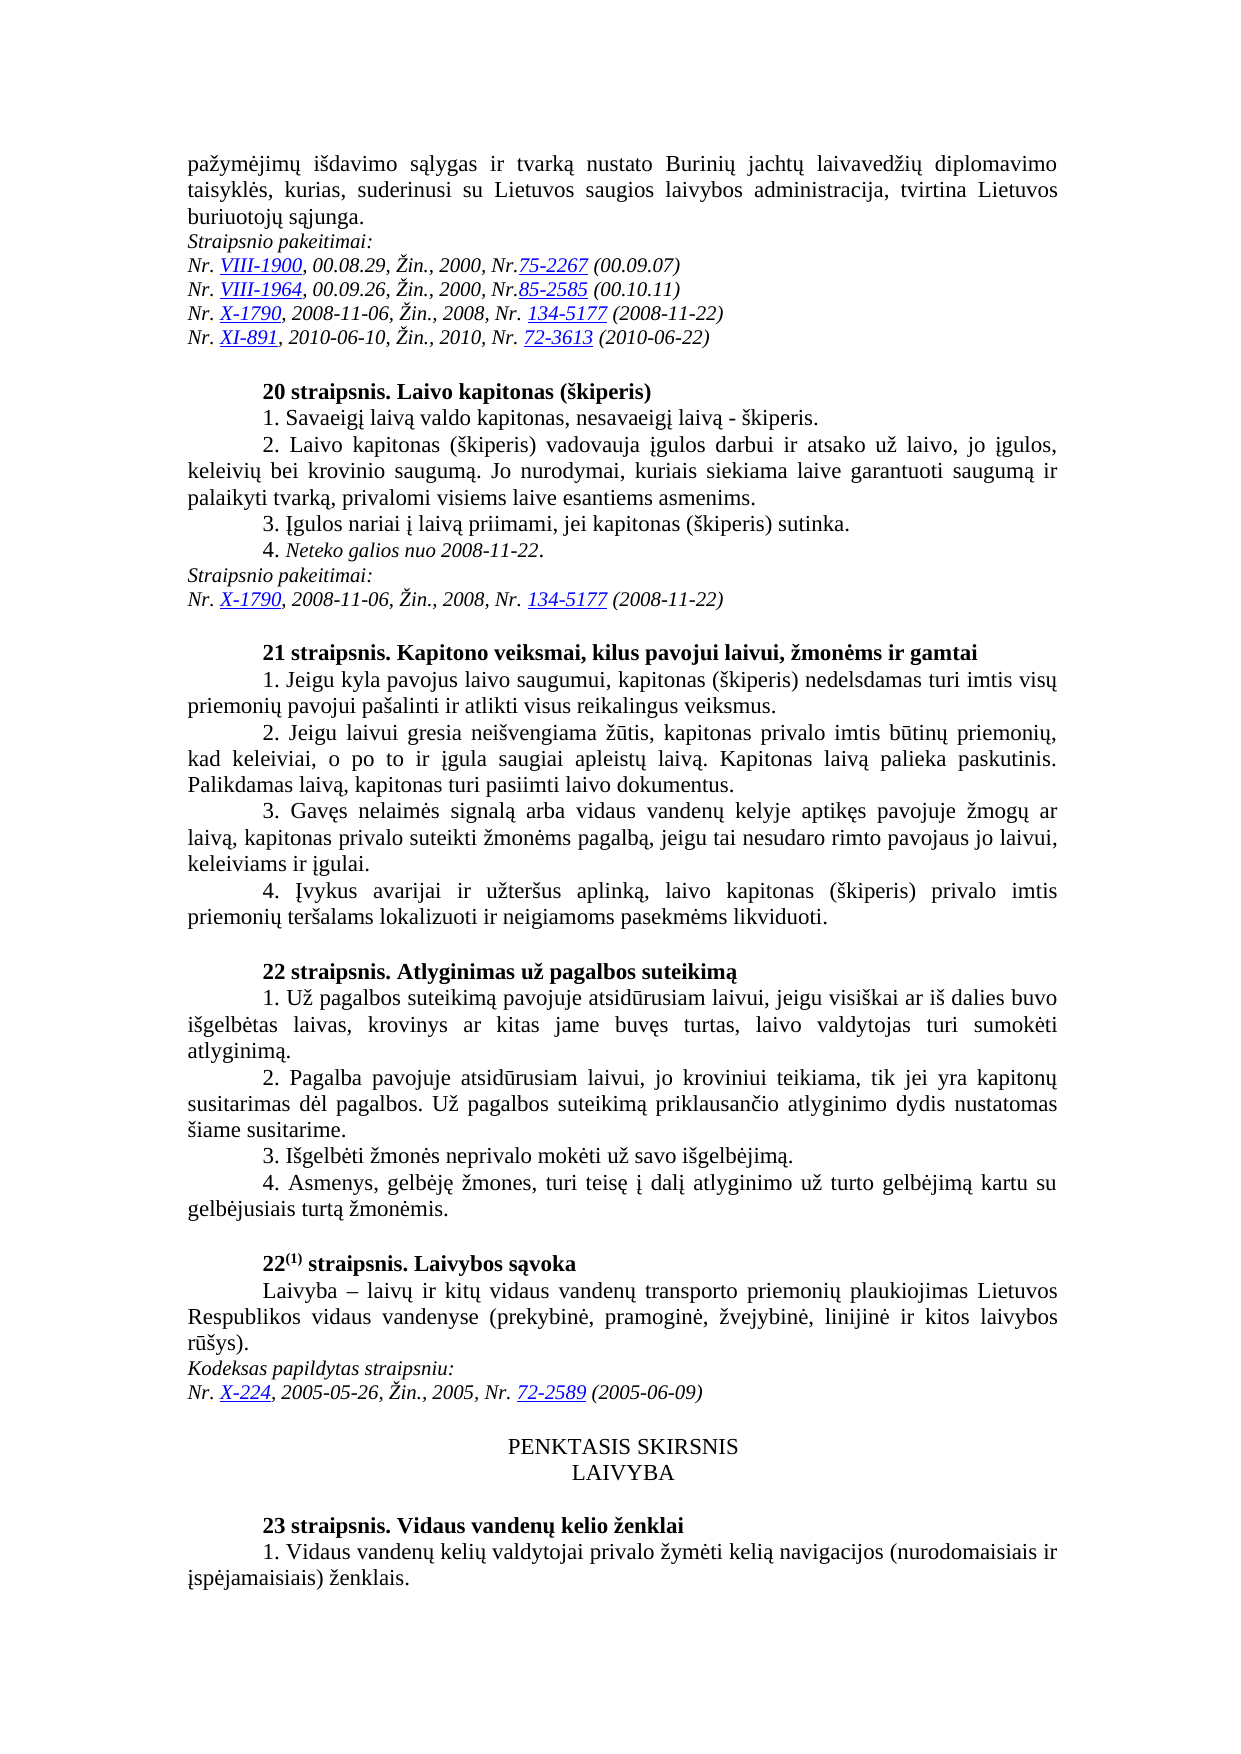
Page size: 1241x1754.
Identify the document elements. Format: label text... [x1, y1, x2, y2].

text Straipsnio pakeitimai: [187, 229, 1059, 253]
text 2. Laivo kapitonas (škiperis) vadovauja įgulos darbui ir atsako už laivo, jo įgulos, keleivių bei krovinio saugumą. Jo nurodymai, kuriais siekiama laive garantuoti saugumą ir palaikyti tvarką, privalomi visiems laive esantiems asmenims. [187, 431, 1059, 510]
text 3. Įgulos nariai į laivą priimami, jei kapitonas (škiperis) sutinka. [187, 510, 1059, 536]
text Nr. X-224, 2005-05-26, Žin., 2005, Nr. 72-2589 (2005-06-09) [187, 1380, 1059, 1404]
text 1. Savaeigį laivą valdo kapitonas, nesavaeigį laivą - škiperis. [187, 404, 1059, 431]
text 1. Jeigu kyla pavojus laivo saugumui, kapitonas (škiperis) nedelsdamas turi imtis visų priemonių pavojui pašalinti ir atlikti visus reikalingus veiksmus. [187, 666, 1059, 718]
text Kodeksas papildytas straipsniu: [187, 1356, 1059, 1380]
text Laivyba – laivų ir kitų vidaus vandenų transporto priemonių plaukiojimas Lietuvos Respublikos vidaus vandenyse (prekybinė, pramoginė, žvejybinė, linijinė ir kitos laivybos rūšys). [187, 1277, 1059, 1356]
text 22 straipsnis. Atlyginimas už pagalbos suteikimą [187, 958, 1059, 984]
text pažymėjimų išdavimo sąlygas ir tvarką nustato Burinių jachtų laivavedžių diplomavimo taisyklės, kurias, suderinusi su Lietuvos saugios laivybos administracija, tvirtina Lietuvos buriuotojų sąjunga. [187, 150, 1059, 229]
text 1. Už pagalbos suteikimą pavojuje atsidūrusiam laivui, jeigu visiškai ar iš dalies buvo išgelbėtas laivas, krovinys ar kitas jame buvęs turtas, laivo valdytojas turi sumokėti atlyginimą. [187, 984, 1059, 1063]
text 3. Išgelbėti žmonės neprivalo mokėti už savo išgelbėjimą. [187, 1143, 1059, 1169]
text 23 straipsnis. Vidaus vandenų kelio ženklai [187, 1512, 1059, 1538]
text Nr. X-1790, 2008-11-06, Žin., 2008, Nr. 134-5177 (2008-11-22) [187, 301, 1059, 325]
text Nr. VIII-1900, 00.08.29, Žin., 2000, Nr.75-2267 (00.09.07) [187, 253, 1059, 277]
text Nr. XI-891, 2010-06-10, Žin., 2010, Nr. 72-3613 (2010-06-22) [187, 325, 1053, 349]
text 20 straipsnis. Laivo kapitonas (škiperis) [187, 378, 1059, 404]
text Straipsnio pakeitimai: [187, 563, 1059, 587]
text LAIVYBA [187, 1459, 1059, 1485]
text 2. Pagalba pavojuje atsidūrusiam laivui, jo kroviniui teikiama, tik jei yra kapitonų susitarimas dėl pagalbos. Už pagalbos suteikimą priklausančio atlyginimo dydis nustatomas šiame susitarime. [187, 1063, 1059, 1143]
text Nr. VIII-1964, 00.09.26, Žin., 2000, Nr.85-2585 (00.10.11) [187, 277, 1059, 301]
text 4. Įvykus avarijai ir užteršus aplinką, laivo kapitonas (škiperis) privalo imtis priemonių teršalams lokalizuoti ir neigiamoms pasekmėms likviduoti. [187, 877, 1059, 929]
text 2. Jeigu laivui gresia neišvengiama žūtis, kapitonas privalo imtis būtinų priemonių, kad keleiviai, o po to ir įgula saugiai apleistų laivą. Kapitonas laivą palieka paskutinis. Palikdamas laivą, kapitonas turi pasiimti laivo dokumentus. [187, 718, 1059, 798]
text 4. Neteko galios nuo 2008-11-22. [187, 536, 1059, 563]
text 1. Vidaus vandenų kelių valdytojai privalo žymėti kelią navigacijos (nurodomaisiais ir įspėjamaisiais) ženklais. [187, 1538, 1059, 1591]
text 4. Asmenys, gelbėję žmones, turi teisę į dalį atlyginimo už turto gelbėjimą kartu su gelbėjusiais turtą žmonėmis. [187, 1169, 1059, 1222]
text PENKTASIS SKIRSNIS [187, 1433, 1059, 1459]
text 3. Gavęs nelaimės signalą arba vidaus vandenų kelyje aptikęs pavojuje žmogų ar laivą, kapitonas privalo suteikti žmonėms pagalbą, jeigu tai nesudaro rimto pavojaus jo laivui, keleiviams ir įgulai. [187, 798, 1059, 877]
text 22(1) straipsnis. Laivybos sąvoka [187, 1250, 1059, 1277]
text 21 straipsnis. Kapitono veiksmai, kilus pavojui laivui, žmonėms ir gamtai [187, 639, 1059, 666]
text Nr. X-1790, 2008-11-06, Žin., 2008, Nr. 134-5177 (2008-11-22) [187, 587, 1059, 611]
